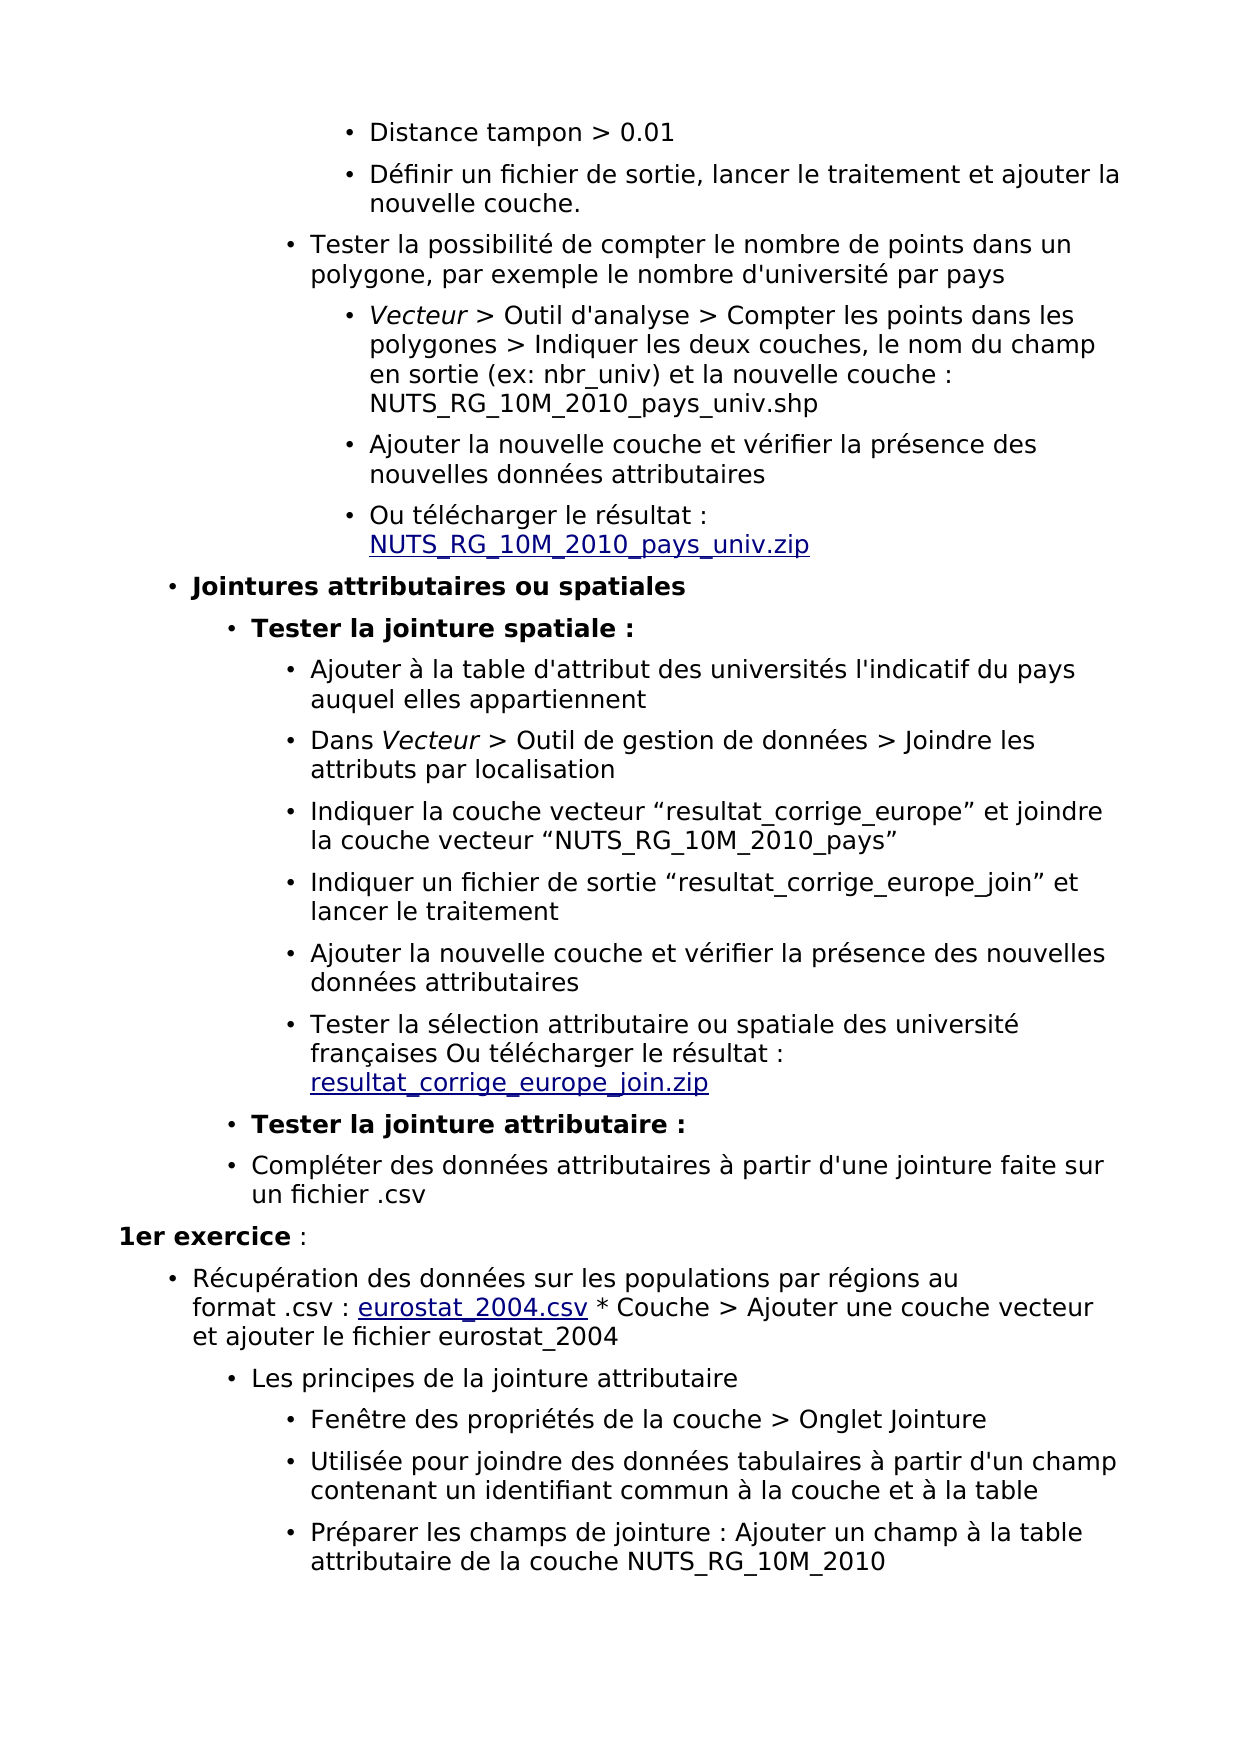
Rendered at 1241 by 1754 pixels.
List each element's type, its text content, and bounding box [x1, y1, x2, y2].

list Ajouter la nouvelle couche et vérifier la présence des nouvelles données attributaires [295, 939, 1122, 997]
list Tester la possibilité de compter le nombre de points dans un polygone, par exemple le nombre d'université par pays [295, 231, 1122, 289]
list Tester la sélection attributaire ou spatiale des université françaises Ou télécharger le résultat : resultat_corrige_europe_join.zip [295, 1010, 1122, 1097]
list Indiquer la couche vecteur “resultat_corrige_europe” et joindre la couche vecteur “NUTS_RG_10M_2010_pays” [295, 797, 1122, 856]
list Utilisée pour joindre des données tabulaires à partir d'un champ contenant un identifiant commun à la couche et à la table [295, 1447, 1122, 1506]
list Distance tampon > 0.01 [354, 118, 1122, 147]
list Fenêtre des propriétés de la couche > Onglet Jointure [295, 1406, 1122, 1435]
list Tester la jointure attributaire : [236, 1110, 1122, 1139]
list Les principes de la jointure attributaire [236, 1364, 1122, 1393]
list Ajouter à la table d'attribut des universités l'indicatif du pays auquel elles appartiennent [295, 656, 1122, 714]
list Ajouter la nouvelle couche et vérifier la présence des nouvelles données attributaires [354, 431, 1122, 489]
text 1er exercice : [118, 1222, 1122, 1251]
list Jointures attributaires ou spatiales [177, 572, 1122, 601]
list Ou télécharger le résultat : NUTS_RG_10M_2010_pays_univ.zip [354, 501, 1122, 560]
list Tester la jointure spatiale : [236, 614, 1122, 643]
list Définir un fichier de sortie, lancer le traitement et ajouter la nouvelle couche. [354, 160, 1122, 218]
list Vecteur > Outil d'analyse > Compter les points dans les polygones > Indiquer les deux couches, le nom du champ en sortie (ex: nbr_univ) et la nouvelle couche : NUTS_RG_10M_2010_pays_univ.shp [354, 301, 1122, 418]
list Récupération des données sur les populations par régions au format .csv : eurostat_2004.csv * Couche > Ajouter une couche vecteur et ajouter le fichier eurostat_2004 [177, 1264, 1122, 1351]
list Préparer les champs de jointure : Ajouter un champ à la table attributaire de la couche NUTS_RG_10M_2010 [295, 1518, 1122, 1576]
list Dans Vecteur > Outil de gestion de données > Joindre les attributs par localisation [295, 726, 1122, 785]
list Indiquer un fichier de sortie “resultat_corrige_europe_join” et lancer le traitement [295, 868, 1122, 926]
list Compléter des données attributaires à partir d'une jointure faite sur un fichier .csv [236, 1151, 1122, 1210]
